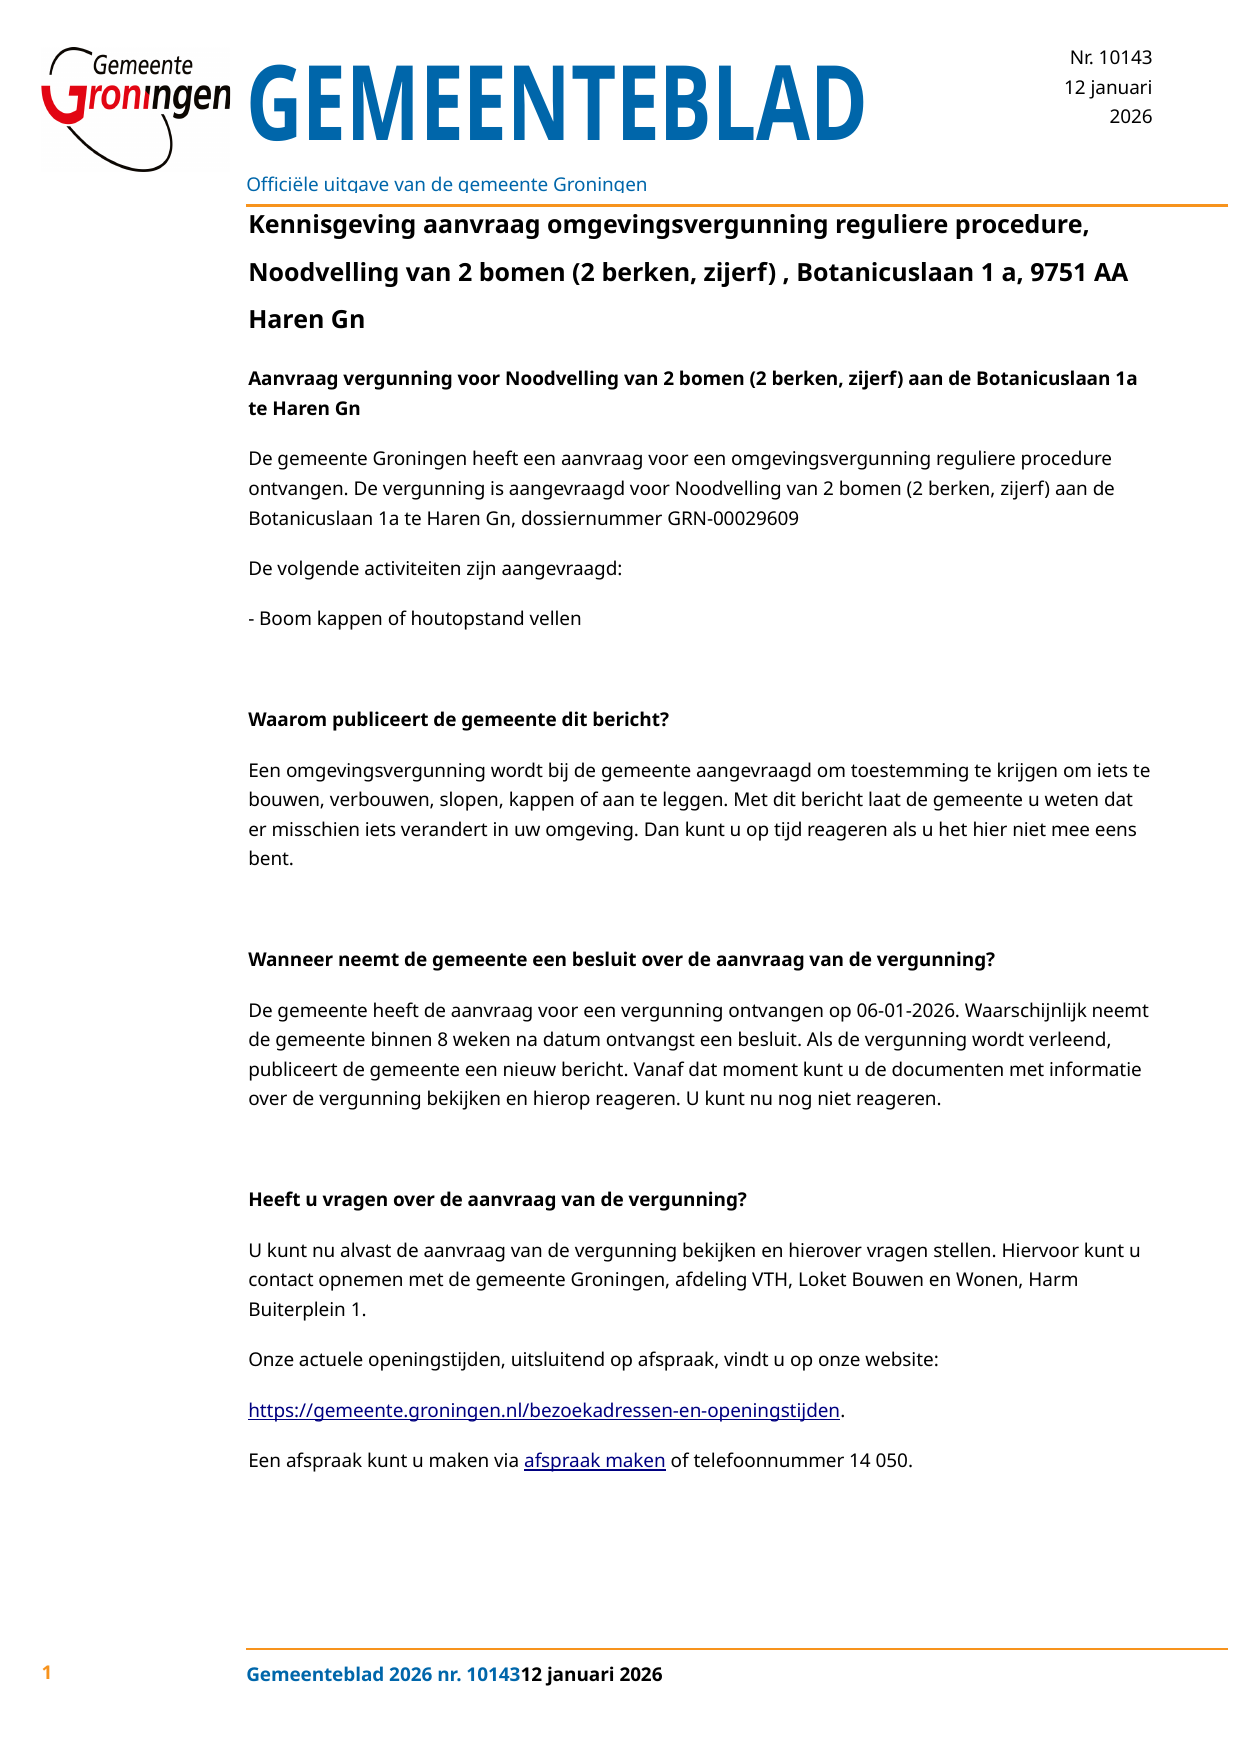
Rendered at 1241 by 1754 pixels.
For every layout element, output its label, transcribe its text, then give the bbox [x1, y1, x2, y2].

text De gemeente heeft de aanvraag voor een vergunning ontvangen op 06-01-2026. Waarschijnlijk neemt de gemeente binnen 8 weken na datum ontvangst een besluit. Als de vergunning wordt verleend, publiceert de gemeente een nieuw bericht. Vanaf dat moment kunt u de documenten met informatie over de vergunning bekijken en hierop reageren. U kunt nu nog niet reageren. [248, 997, 1152, 1111]
picture [41, 47, 231, 172]
text Heeft u vragen over de aanvraag van de vergunning? [248, 1186, 1152, 1212]
text U kunt nu alvast de aanvraag van de vergunning bekijken en hierover vragen stellen. Hiervoor kunt u contact opnemen met de gemeente Groningen, afdeling VTH, Loket Bouwen en Wonen, Harm Buiterplein 1. [248, 1237, 1152, 1322]
text Waarom publiceert de gemeente dit bericht? [248, 706, 1152, 732]
text De gemeente Groningen heeft een aanvraag voor een omgevingsvergunning reguliere procedure ontvangen. De vergunning is aangevraagd voor Noodvelling van 2 bomen (2 berken, zijerf) aan de Botanicuslaan 1a te Haren Gn, dossiernummer GRN-00029609 [248, 446, 1152, 530]
text Wanneer neemt de gemeente een besluit over de aanvraag van de vergunning? [248, 946, 1152, 972]
text Aanvraag vergunning voor Noodvelling van 2 bomen (2 berken, zijerf) aan de Botanicuslaan 1a te Haren Gn [248, 366, 1152, 421]
text Een omgevingsvergunning wordt bij de gemeente aangevraagd om toestemming te krijgen om iets te bouwen, verbouwen, slopen, kappen of aan te leggen. Met dit bericht laat de gemeente u weten dat er misschien iets verandert in uw omgeving. Dan kunt u op tijd reageren als u het hier niet mee eens bent. [248, 757, 1152, 871]
text - Boom kappen of houtopstand vellen [248, 606, 1152, 631]
text Kennisgeving aanvraag omgevingsvergunning reguliere procedure, Noodvelling van 2 bomen (2 berken, zijerf) , Botanicuslaan 1 a, 9751 AA Haren Gn [248, 207, 1152, 336]
text Een afspraak kunt u maken via afspraak maken of telefoonnummer 14 050. [248, 1447, 1152, 1473]
text https://gemeente.groningen.nl/bezoekadressen-en-openingstijden. [248, 1397, 1152, 1422]
text Onze actuele openingstijden, uitsluitend op afspraak, vindt u op onze website: [248, 1346, 1152, 1372]
text De volgende activiteiten zijn aangevraagd: [248, 555, 1152, 581]
